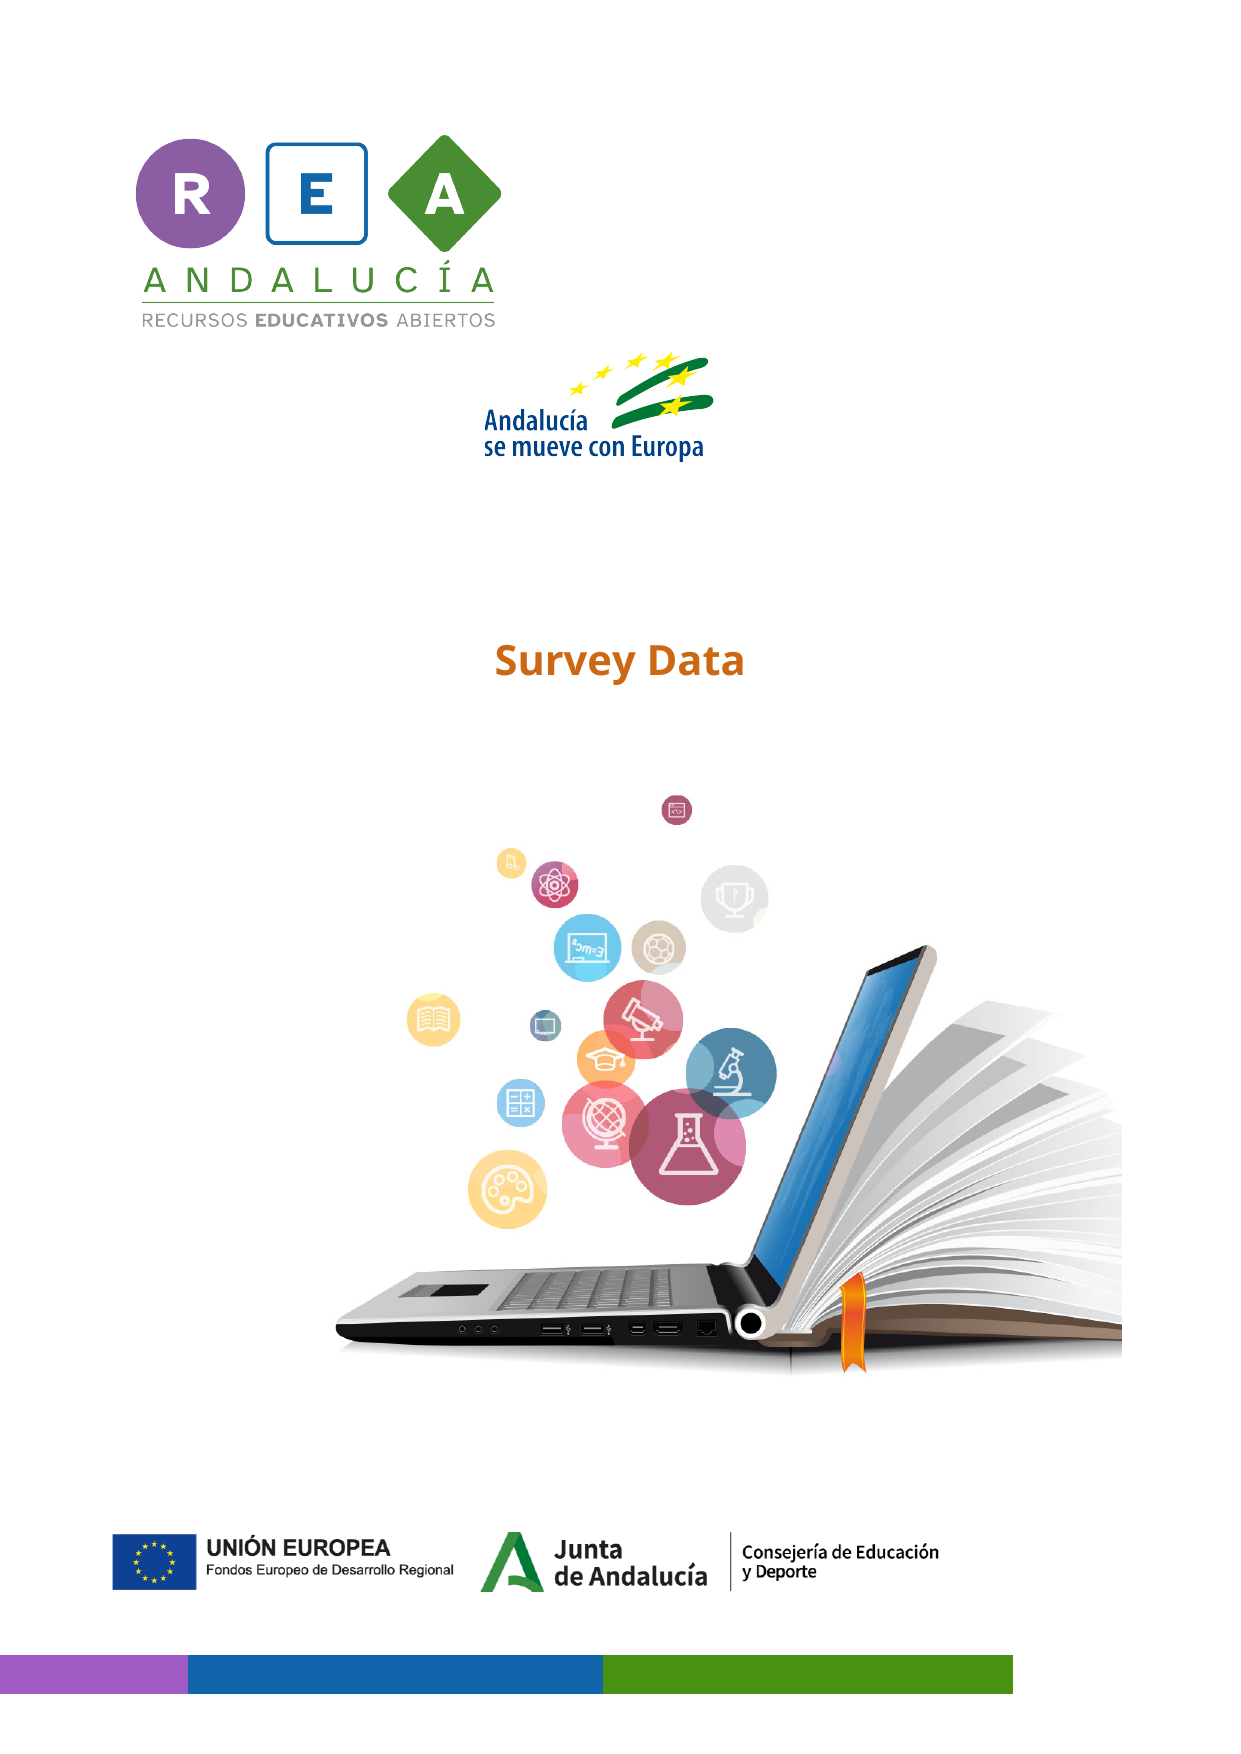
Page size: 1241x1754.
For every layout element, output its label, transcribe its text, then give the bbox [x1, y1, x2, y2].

picture [118, 118, 715, 462]
picture [290, 762, 1122, 1404]
title Survey Data [118, 631, 1122, 687]
picture [0, 1446, 1013, 1694]
